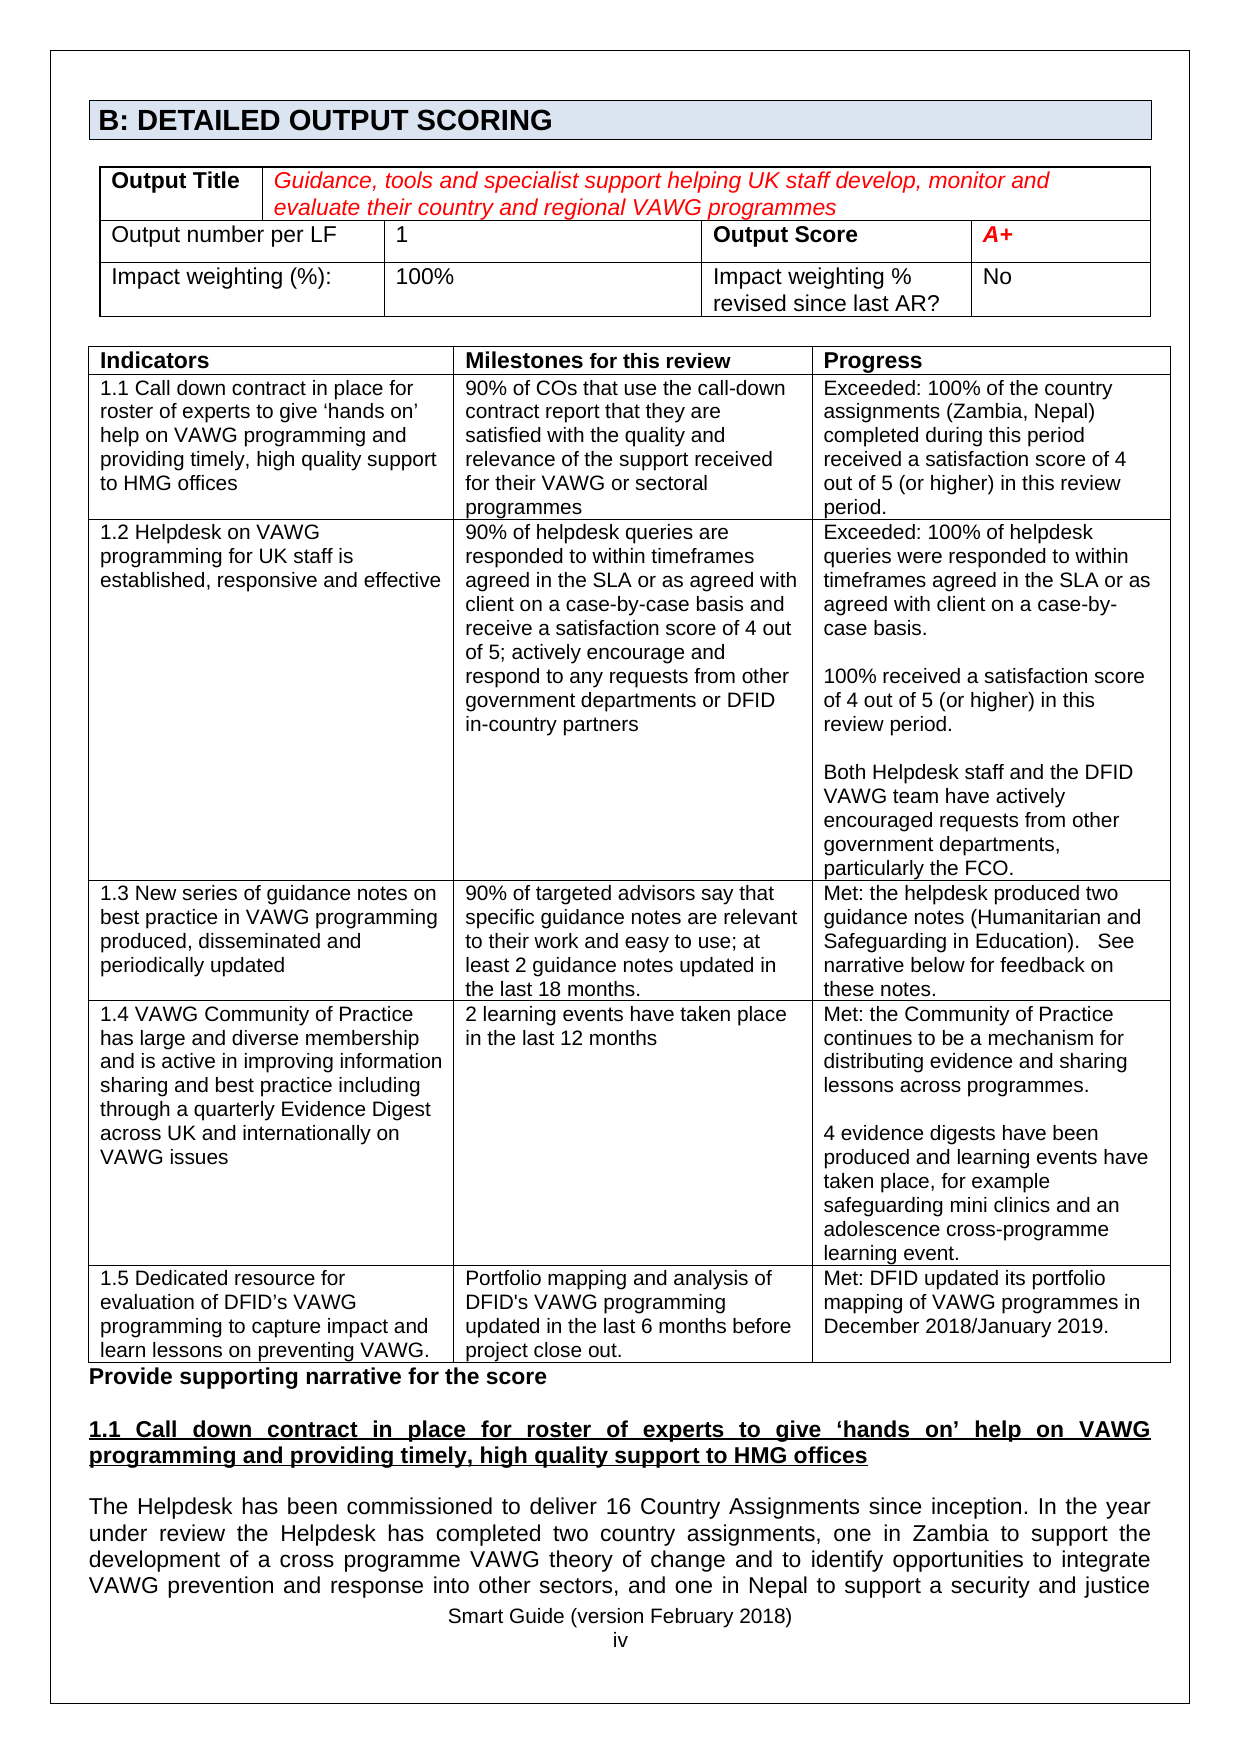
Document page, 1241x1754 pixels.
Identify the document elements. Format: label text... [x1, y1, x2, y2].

table_cell No [972, 263, 1150, 316]
table_cell Met: the Community of Practice continues to be a mechanism for distributing evidence and sharing lessons across programmes. 4 evidence digests have been produced and learning events have taken place, for example safeguarding mini clinics and an adolescence cross-programme learning event. [813, 1001, 1170, 1265]
table_cell Met: DFID updated its portfolio mapping of VAWG programmes in December 2018/January 2019. [813, 1266, 1170, 1362]
table_cell 90% of COs that use the call-down contract report that they are satisfied with the quality and relevance of the support received for their VAWG or sectoral programmes [454, 375, 812, 519]
subtitle B: DETAILED OUTPUT SCORING [90, 101, 1151, 139]
table_header Progress [813, 347, 1170, 374]
table_cell 2 learning events have taken place in the last 12 months [454, 1001, 812, 1265]
table_header Indicators [89, 347, 453, 374]
table_cell 1.1 Call down contract in place for roster of experts to give ‘hands on’ help on VAWG programming and providing timely, high quality support to HMG offices [89, 375, 453, 519]
text The Helpdesk has been commissioned to deliver 16 Country Assignments since inception. In the year under review the Helpdesk has completed two country assignments, one in Zambia to support the development of a cross programme VAWG theory of change and to identify opportunities to integrate VAWG prevention and response into other sectors, and one in Nepal to support a security and justice [89, 1493, 1152, 1599]
table_cell A+ [972, 221, 1150, 262]
table_cell Output Score [702, 221, 971, 262]
table_cell Portfolio mapping and analysis of DFID's VAWG programming updated in the last 6 months before project close out. [454, 1266, 812, 1362]
table_cell 1.5 Dedicated resource for evaluation of DFID’s VAWG programming to capture impact and learn lessons on preventing VAWG. [89, 1266, 453, 1362]
table_header Guidance, tools and specialist support helping UK staff develop, monitor and evaluate their country and regional VAWG programmes [263, 168, 1150, 220]
table_cell 100% [385, 263, 701, 316]
table_cell Impact weighting (%): [101, 263, 384, 316]
table_header Output Title [101, 168, 262, 220]
table_cell 90% of helpdesk queries are responded to within timeframes agreed in the SLA or as agreed with client on a case-by-case basis and receive a satisfaction score of 4 out of 5; actively encourage and respond to any requests from other government departments or DFID in-country partners [454, 520, 812, 879]
text Provide supporting narrative for the score [89, 1363, 1152, 1389]
text 1.1 Call down contract in place for roster of experts to give ‘hands on’ help on VAWG programming and providing timely, high quality support to HMG offices [89, 1416, 1152, 1468]
table_cell Met: the helpdesk produced two guidance notes (Humanitarian and Safeguarding in Education). See narrative below for feedback on these notes. [813, 881, 1170, 1000]
table_cell Exceeded: 100% of helpdesk queries were responded to within timeframes agreed in the SLA or as agreed with client on a case-by-case basis. 100% received a satisfaction score of 4 out of 5 (or higher) in this review period. Both Helpdesk staff and the DFID VAWG team have actively encouraged requests from other government departments, particularly the FCO. [813, 520, 1170, 879]
table_cell Impact weighting % revised since last AR? [702, 263, 971, 316]
table_header Milestones for this review [454, 347, 812, 374]
table_cell Exceeded: 100% of the country assignments (Zambia, Nepal) completed during this period received a satisfaction score of 4 out of 5 (or higher) in this review period. [813, 375, 1170, 519]
table_cell 1.3 New series of guidance notes on best practice in VAWG programming produced, disseminated and periodically updated [89, 881, 453, 1000]
table_cell 1.4 VAWG Community of Practice has large and diverse membership and is active in improving information sharing and best practice including through a quarterly Evidence Digest across UK and internationally on VAWG issues [89, 1001, 453, 1265]
table_cell 90% of targeted advisors say that specific guidance notes are relevant to their work and easy to use; at least 2 guidance notes updated in the last 18 months. [454, 881, 812, 1000]
table_cell Output number per LF [101, 221, 384, 262]
table_cell 1 [385, 221, 701, 262]
table_cell 1.2 Helpdesk on VAWG programming for UK staff is established, responsive and effective [89, 520, 453, 879]
